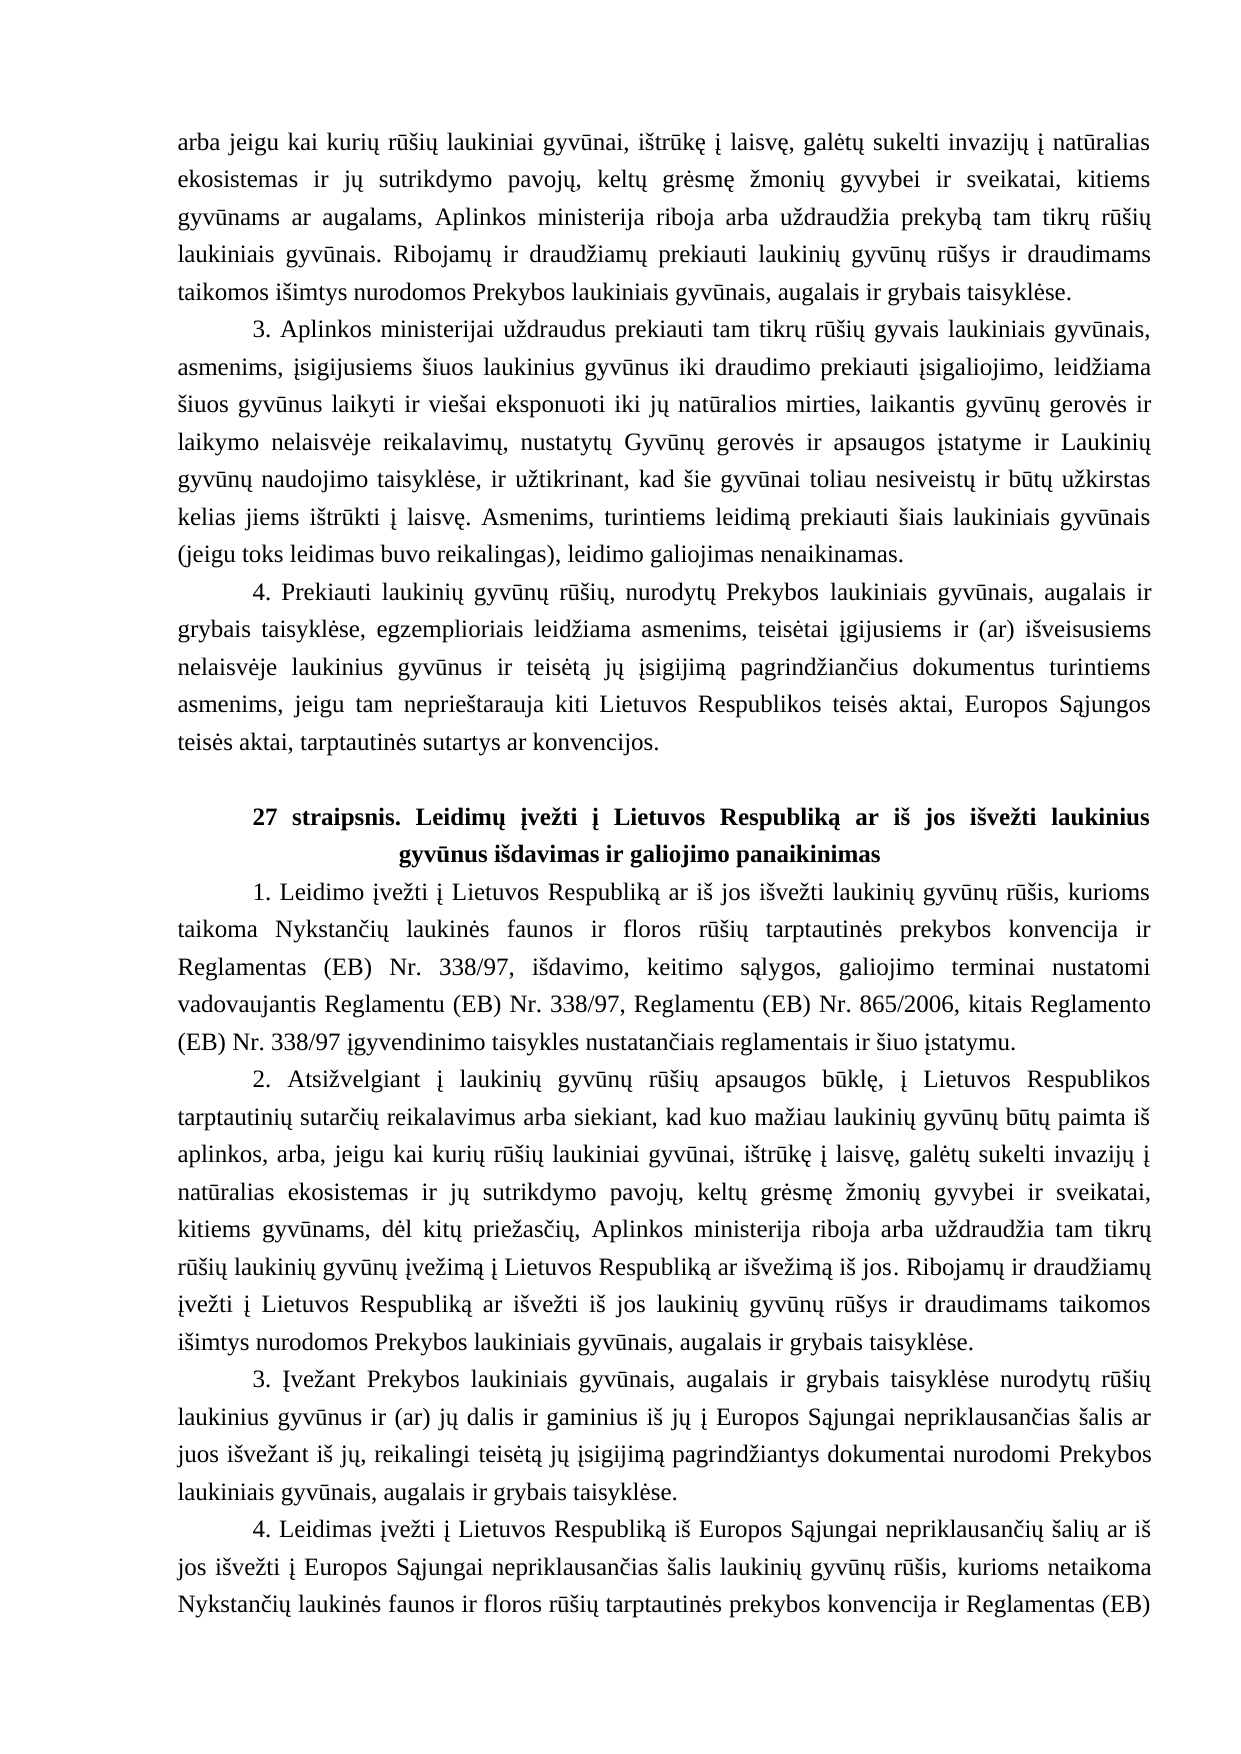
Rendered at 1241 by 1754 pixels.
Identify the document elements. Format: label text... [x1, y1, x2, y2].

text 4. Leidimas įvežti į Lietuvos Respubliką iš Europos Sąjungai nepriklausančių šalių ar iš jos išvežti į Europos Sąjungai nepriklausančias šalis laukinių gyvūnų rūšis, kurioms netaikoma Nykstančių laukinės faunos ir floros rūšių tarptautinės prekybos konvencija ir Reglamentas (EB) [177, 1506, 1152, 1618]
text 4. Prekiauti laukinių gyvūnų rūšių, nurodytų Prekybos laukiniais gyvūnais, augalais ir grybais taisyklėse, egzemplioriais leidžiama asmenims, teisėtai įgijusiems ir (ar) išveisusiems nelaisvėje laukinius gyvūnus ir teisėtą jų įsigijimą pagrindžiančius dokumentus turintiems asmenims, jeigu tam neprieštarauja kiti Lietuvos Respublikos teisės aktai, Europos Sąjungos teisės aktai, tarptautinės sutartys ar konvencijos. [177, 568, 1152, 756]
text 2. Atsižvelgiant į laukinių gyvūnų rūšių apsaugos būklę, į Lietuvos Respublikos tarptautinių sutarčių reikalavimus arba siekiant, kad kuo mažiau laukinių gyvūnų būtų paimta iš aplinkos, arba, jeigu kai kurių rūšių laukiniai gyvūnai, ištrūkę į laisvę, galėtų sukelti invazijų į natūralias ekosistemas ir jų sutrikdymo pavojų, keltų grėsmę žmonių gyvybei ir sveikatai, kitiems gyvūnams, dėl kitų priežasčių, Aplinkos ministerija riboja arba uždraudžia tam tikrų rūšių laukinių gyvūnų įvežimą į Lietuvos Respubliką ar išvežimą iš jos. Ribojamų ir draudžiamų įvežti į Lietuvos Respubliką ar išvežti iš jos laukinių gyvūnų rūšys ir draudimams taikomos išimtys nurodomos Prekybos laukiniais gyvūnais, augalais ir grybais taisyklėse. [177, 1056, 1152, 1356]
text 1. Leidimo įvežti į Lietuvos Respubliką ar iš jos išvežti laukinių gyvūnų rūšis, kurioms taikoma Nykstančių laukinės faunos ir floros rūšių tarptautinės prekybos konvencija ir Reglamentas (EB) Nr. 338/97, išdavimo, keitimo sąlygos, galiojimo terminai nustatomi vadovaujantis Reglamentu (EB) Nr. 338/97, Reglamentu (EB) Nr. 865/2006, kitais Reglamento (EB) Nr. 338/97 įgyvendinimo taisykles nustatančiais reglamentais ir šiuo įstatymu. [177, 868, 1152, 1056]
text 3. Įvežant Prekybos laukiniais gyvūnais, augalais ir grybais taisyklėse nurodytų rūšių laukinius gyvūnus ir (ar) jų dalis ir gaminius iš jų į Europos Sąjungai nepriklausančias šalis ar juos išvežant iš jų, reikalingi teisėtą jų įsigijimą pagrindžiantys dokumentai nurodomi Prekybos laukiniais gyvūnais, augalais ir grybais taisyklėse. [177, 1356, 1152, 1506]
text 3. Aplinkos ministerijai uždraudus prekiauti tam tikrų rūšių gyvais laukiniais gyvūnais, asmenims, įsigijusiems šiuos laukinius gyvūnus iki draudimo prekiauti įsigaliojimo, leidžiama šiuos gyvūnus laikyti ir viešai eksponuoti iki jų natūralios mirties, laikantis gyvūnų gerovės ir laikymo nelaisvėje reikalavimų, nustatytų Gyvūnų gerovės ir apsaugos įstatyme ir Laukinių gyvūnų naudojimo taisyklėse, ir užtikrinant, kad šie gyvūnai toliau nesiveistų ir būtų užkirstas kelias jiems ištrūkti į laisvę. Asmenims, turintiems leidimą prekiauti šiais laukiniais gyvūnais (jeigu toks leidimas buvo reikalingas), leidimo galiojimas nenaikinamas. [177, 306, 1152, 568]
text 27 straipsnis. Leidimų įvežti į Lietuvos Respubliką ar iš jos išvežti laukinius gyvūnus išdavimas ir galiojimo panaikinimas [252, 793, 1152, 868]
text arba jeigu kai kurių rūšių laukiniai gyvūnai, ištrūkę į laisvę, galėtų sukelti invazijų į natūralias ekosistemas ir jų sutrikdymo pavojų, keltų grėsmę žmonių gyvybei ir sveikatai, kitiems gyvūnams ar augalams, Aplinkos ministerija riboja arba uždraudžia prekybą tam tikrų rūšių laukiniais gyvūnais. Ribojamų ir draudžiamų prekiauti laukinių gyvūnų rūšys ir draudimams taikomos išimtys nurodomos Prekybos laukiniais gyvūnais, augalais ir grybais taisyklėse. [177, 118, 1152, 306]
